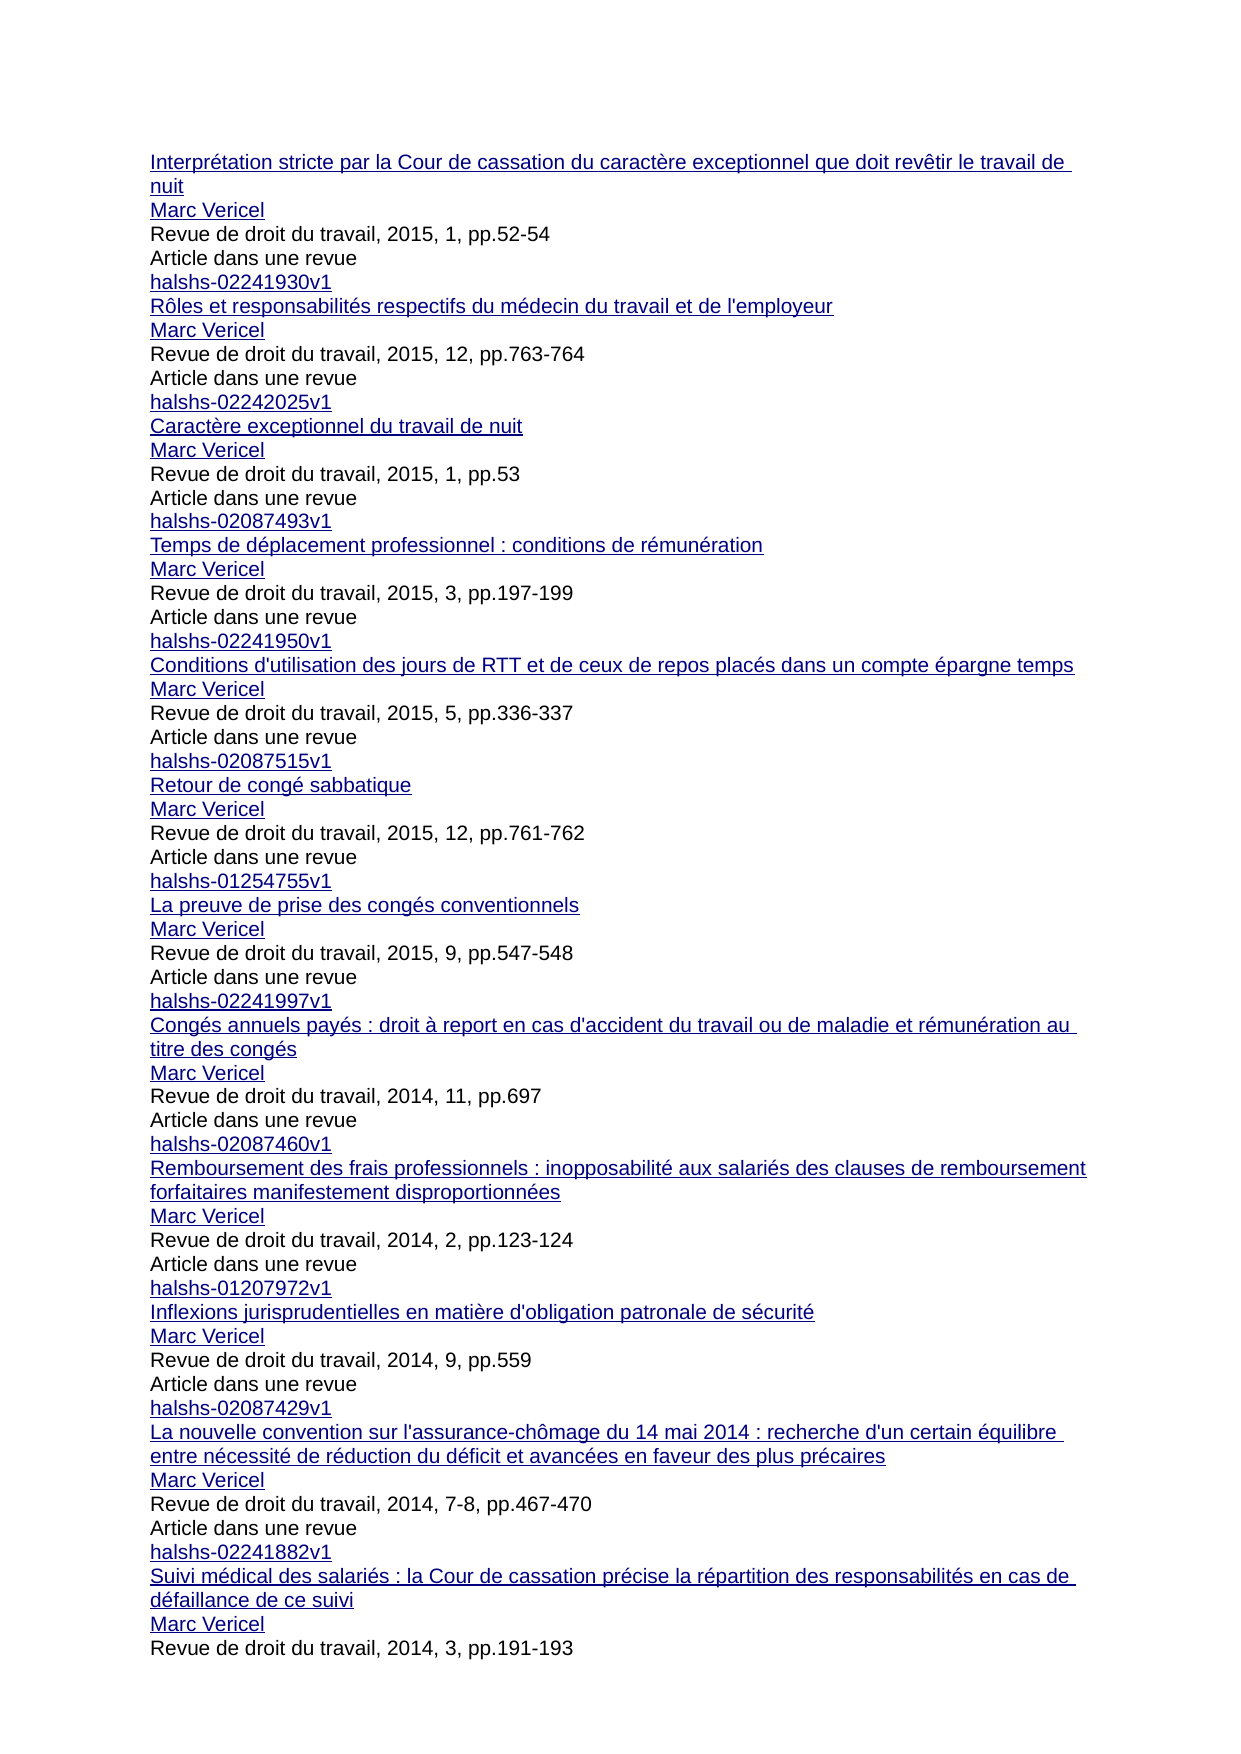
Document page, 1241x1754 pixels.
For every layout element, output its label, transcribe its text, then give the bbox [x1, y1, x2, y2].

table_cell Inflexions jurisprudentielles en matière d'obligation patronale de sécurité Marc Vericel Revue de droit du travail, 2014, 9, pp.559 Article dans une revue halshs-02087429v1 [150, 1300, 1090, 1420]
table_cell Remboursement des frais professionnels : inopposabilité aux salariés des clauses de remboursement forfaitaires manifestement disproportionnées Marc Vericel Revue de droit du travail, 2014, 2, pp.123-124 Article dans une revue halshs-01207972v1 [150, 1156, 1090, 1300]
table_cell Caractère exceptionnel du travail de nuit Marc Vericel Revue de droit du travail, 2015, 1, pp.53 Article dans une revue halshs-02087493v1 [150, 414, 1090, 533]
table_cell La nouvelle convention sur l'assurance-chômage du 14 mai 2014 : recherche d'un certain équilibre entre nécessité de réduction du déficit et avancées en faveur des plus précaires Marc Vericel Revue de droit du travail, 2014, 7-8, pp.467-470 Article dans une revue halshs-02241882v1 [150, 1420, 1090, 1563]
table_cell Temps de déplacement professionnel : conditions de rémunération Marc Vericel Revue de droit du travail, 2015, 3, pp.197-199 Article dans une revue halshs-02241950v1 [150, 533, 1090, 653]
table_cell Congés annuels payés : droit à report en cas d'accident du travail ou de maladie et rémunération au titre des congés Marc Vericel Revue de droit du travail, 2014, 11, pp.697 Article dans une revue halshs-02087460v1 [150, 1013, 1090, 1156]
table_cell La preuve de prise des congés conventionnels Marc Vericel Revue de droit du travail, 2015, 9, pp.547-548 Article dans une revue halshs-02241997v1 [150, 893, 1090, 1012]
table_cell Conditions d'utilisation des jours de RTT et de ceux de repos placés dans un compte épargne temps Marc Vericel Revue de droit du travail, 2015, 5, pp.336-337 Article dans une revue halshs-02087515v1 [150, 653, 1090, 773]
table_cell Retour de congé sabbatique Marc Vericel Revue de droit du travail, 2015, 12, pp.761-762 Article dans une revue halshs-01254755v1 [150, 773, 1090, 893]
table_cell Suivi médical des salariés : la Cour de cassation précise la répartition des responsabilités en cas de défaillance de ce suivi Marc Vericel Revue de droit du travail, 2014, 3, pp.191-193 [150, 1564, 1090, 1659]
table_cell Rôles et responsabilités respectifs du médecin du travail et de l'employeur Marc Vericel Revue de droit du travail, 2015, 12, pp.763-764 Article dans une revue halshs-02242025v1 [150, 294, 1090, 413]
table_cell Interprétation stricte par la Cour de cassation du caractère exceptionnel que doit revêtir le travail de nuit Marc Vericel Revue de droit du travail, 2015, 1, pp.52-54 Article dans une revue halshs-02241930v1 [150, 150, 1090, 294]
